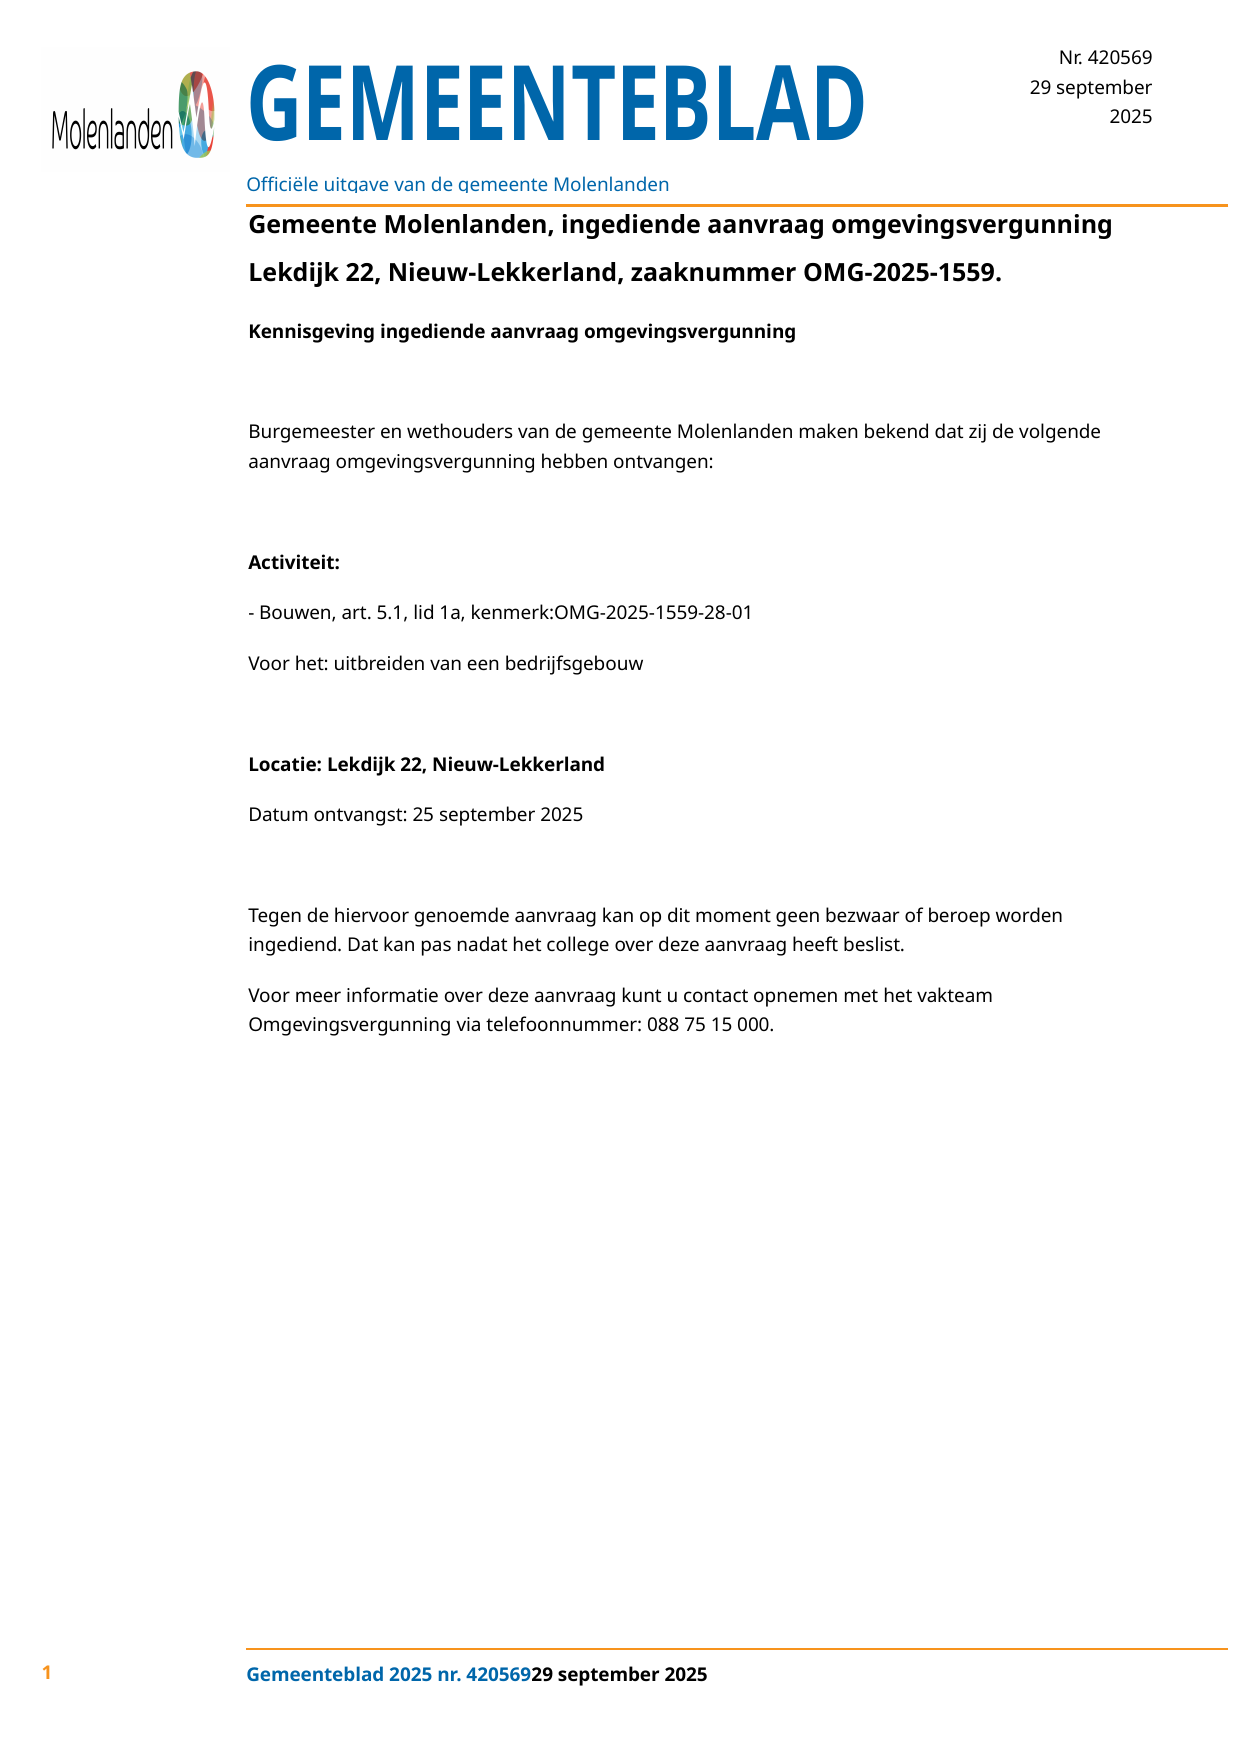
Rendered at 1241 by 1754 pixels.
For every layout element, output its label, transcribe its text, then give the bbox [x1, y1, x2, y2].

picture [41, 47, 231, 172]
text Tegen de hiervoor genoemde aanvraag kan op dit moment geen bezwaar of beroep worden ingediend. Dat kan pas nadat het college over deze aanvraag heeft beslist. [248, 902, 1152, 957]
text Activiteit: [248, 549, 1152, 575]
text Voor het: uitbreiden van een bedrijfsgebouw [248, 650, 1152, 676]
text - Bouwen, art. 5.1, lid 1a, kenmerk:OMG-2025-1559-28-01 [248, 599, 1152, 625]
text Datum ontvangst: 25 september 2025 [248, 801, 1152, 827]
text Kennisgeving ingediende aanvraag omgevingsvergunning [248, 318, 1152, 344]
text Burgemeester en wethouders van de gemeente Molenlanden maken bekend dat zij de volgende aanvraag omgevingsvergunning hebben ontvangen: [248, 419, 1152, 474]
text Voor meer informatie over deze aanvraag kunt u contact opnemen met het vakteam Omgevingsvergunning via telefoonnummer: 088 75 15 000. [248, 982, 1152, 1037]
text Gemeente Molenlanden, ingediende aanvraag omgevingsvergunning Lekdijk 22, Nieuw-Lekkerland, zaaknummer OMG-2025-1559. [248, 207, 1152, 288]
text Locatie: Lekdijk 22, Nieuw-Lekkerland [248, 751, 1152, 777]
